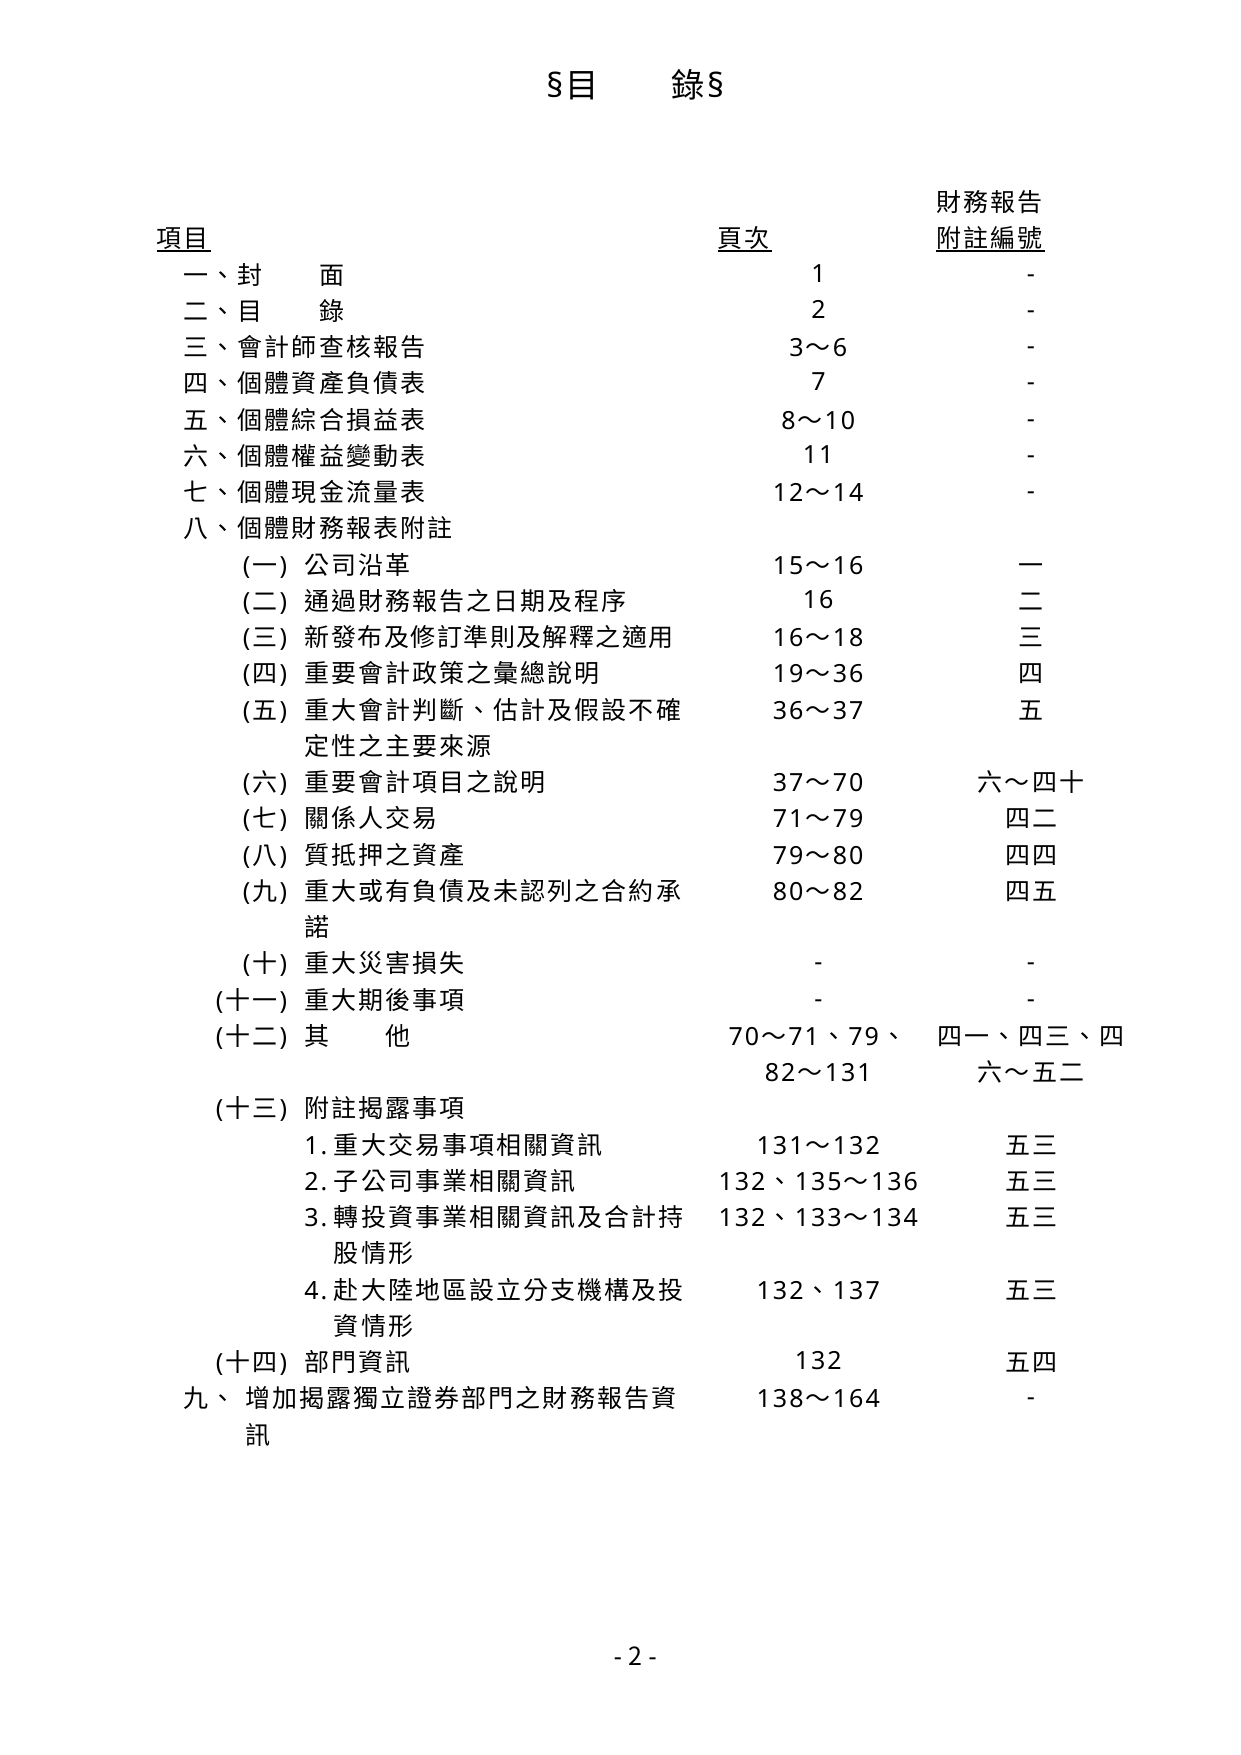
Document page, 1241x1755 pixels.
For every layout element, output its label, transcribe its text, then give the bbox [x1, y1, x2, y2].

table_cell (十二) 其 他 [148, 1016, 709, 1089]
table_cell 7 [709, 364, 927, 400]
table_cell 70～71、79、 82～131 [709, 1016, 927, 1089]
table_cell 四二 [927, 799, 1134, 835]
table_cell 一 [927, 545, 1134, 581]
table_cell (三) 新發布及修訂準則及解釋之適用 [148, 618, 709, 654]
table_cell 132、137 [709, 1270, 927, 1343]
table_cell - [927, 255, 1134, 291]
table_cell 1. 重大交易事項相關資訊 [148, 1125, 709, 1161]
table_cell 五 [927, 690, 1134, 763]
table_cell (九) 重大或有負債及未認列之合約承諾 [148, 871, 709, 944]
table_cell 五三 [927, 1198, 1134, 1270]
table_cell 五四 [927, 1343, 1134, 1379]
table_cell - [927, 291, 1134, 328]
table_cell 四四 [927, 835, 1134, 871]
table_cell 六、個體權益變動表 [148, 436, 709, 473]
table_cell [709, 509, 927, 545]
table_cell 一、封 面 [148, 255, 709, 291]
table_cell 138～164 [709, 1379, 927, 1451]
table_cell - [927, 1379, 1134, 1451]
table_cell 九、 增加揭露獨立證券部門之財務報告資訊 [148, 1379, 709, 1451]
table_cell 五、個體綜合損益表 [148, 400, 709, 436]
table_cell 七、個體現金流量表 [148, 473, 709, 509]
table_cell 八、個體財務報表附註 [148, 509, 709, 545]
table_cell 四 [927, 654, 1134, 690]
table_cell [927, 1089, 1134, 1125]
table_cell 三、會計師查核報告 [148, 328, 709, 364]
table_cell 12～14 [709, 473, 927, 509]
table_cell (五) 重大會計判斷、估計及假設不確定性之主要來源 [148, 690, 709, 763]
table_cell (十四) 部門資訊 [148, 1343, 709, 1379]
table_cell 2. 子公司事業相關資訊 [148, 1161, 709, 1198]
table_cell (八) 質抵押之資產 [148, 835, 709, 871]
table_cell - [927, 436, 1134, 473]
table_cell (一) 公司沿革 [148, 545, 709, 581]
table_cell 五三 [927, 1270, 1134, 1343]
table_cell - [927, 364, 1134, 400]
table_cell - [927, 328, 1134, 364]
table_cell 四一、四三、四六～五二 [927, 1016, 1134, 1089]
table_cell [927, 509, 1134, 545]
table_cell 六～四十 [927, 763, 1134, 799]
table_cell (十一) 重大期後事項 [148, 980, 709, 1016]
table_cell 2 [709, 291, 927, 328]
table_cell 3. 轉投資事業相關資訊及合計持股情形 [148, 1198, 709, 1270]
table_cell 11 [709, 436, 927, 473]
table_cell (四) 重要會計政策之彙總說明 [148, 654, 709, 690]
table_cell 80～82 [709, 871, 927, 944]
table_cell 36～37 [709, 690, 927, 763]
table_cell 19～36 [709, 654, 927, 690]
table_cell (六) 重要會計項目之說明 [148, 763, 709, 799]
table_cell 132、133～134 [709, 1198, 927, 1270]
table_cell 1 [709, 255, 927, 291]
table_cell 3～6 [709, 328, 927, 364]
table_cell 131～132 [709, 1125, 927, 1161]
table_cell 132 [709, 1343, 927, 1379]
table_cell - [927, 944, 1134, 980]
table_cell [709, 1089, 927, 1125]
table_cell - [709, 944, 927, 980]
table_cell - [927, 980, 1134, 1016]
table_header 項目 [148, 183, 709, 255]
table_cell 16～18 [709, 618, 927, 654]
table_cell 71～79 [709, 799, 927, 835]
table_cell - [927, 400, 1134, 436]
table_cell 二、目 錄 [148, 291, 709, 328]
table_cell - [709, 980, 927, 1016]
table_cell 79～80 [709, 835, 927, 871]
table_cell 8～10 [709, 400, 927, 436]
table_cell 15～16 [709, 545, 927, 581]
table_cell - [927, 473, 1134, 509]
table_cell (十) 重大災害損失 [148, 944, 709, 980]
table_cell 4. 赴大陸地區設立分支機構及投資情形 [148, 1270, 709, 1343]
table_cell 五三 [927, 1125, 1134, 1161]
table_cell 二 [927, 581, 1134, 618]
table_header 財務報告 附註編號 [927, 183, 1134, 255]
table_cell 16 [709, 581, 927, 618]
table_cell 37～70 [709, 763, 927, 799]
table_cell (二) 通過財務報告之日期及程序 [148, 581, 709, 618]
table_header 頁次 [709, 183, 927, 255]
table_cell 四、個體資產負債表 [148, 364, 709, 400]
text §目 錄§ [148, 59, 1122, 107]
table_cell 三 [927, 618, 1134, 654]
table_cell 五三 [927, 1161, 1134, 1198]
table_cell 四五 [927, 871, 1134, 944]
table_cell (七) 關係人交易 [148, 799, 709, 835]
table_cell (十三) 附註揭露事項 [148, 1089, 709, 1125]
table_cell 132、135～136 [709, 1161, 927, 1198]
